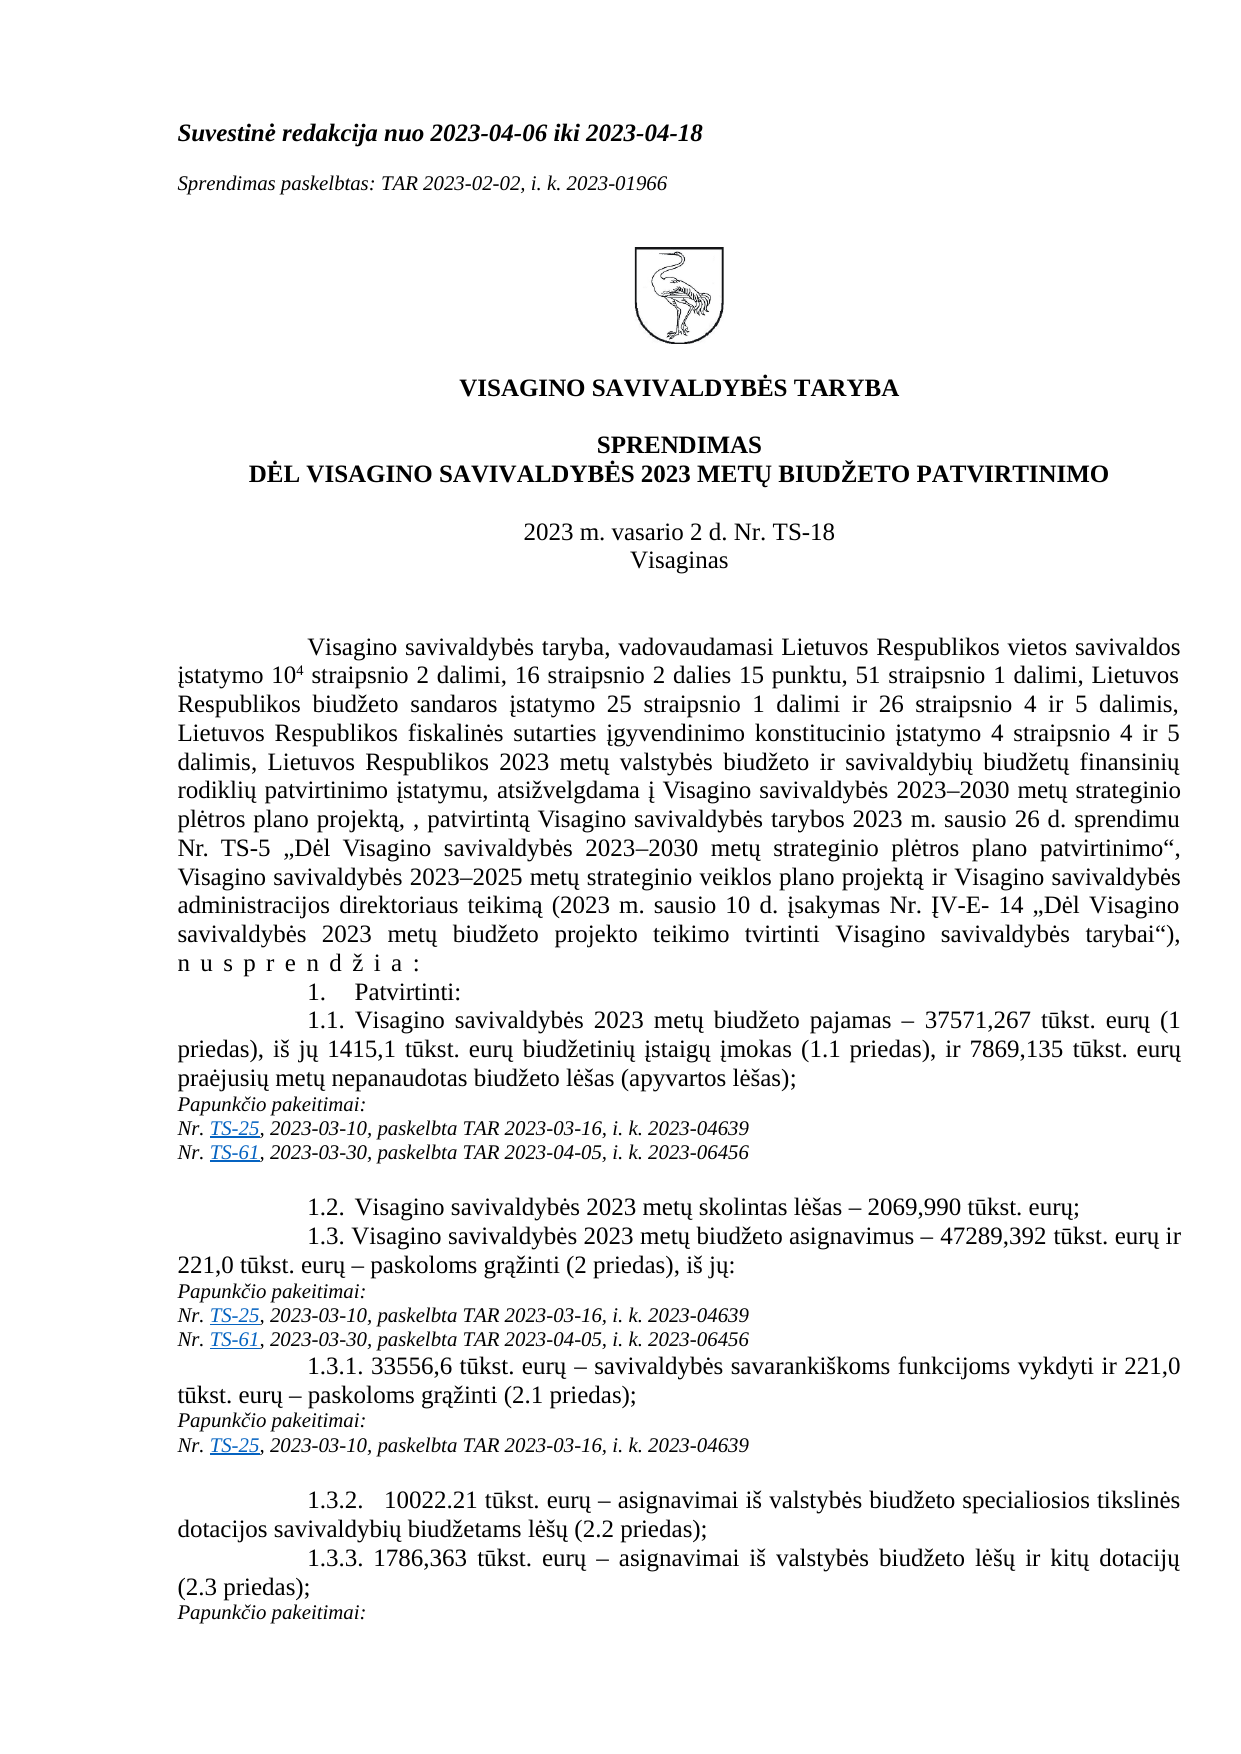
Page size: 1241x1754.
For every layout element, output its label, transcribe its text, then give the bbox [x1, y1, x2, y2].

text Visaginas [177, 545, 1181, 574]
text Papunkčio pakeitimai: [177, 1092, 1181, 1116]
text 1.2. Visagino savivaldybės 2023 metų skolintas lėšas – 2069,990 tūkst. eurų; [177, 1192, 1181, 1221]
text Papunkčio pakeitimai: [177, 1279, 1181, 1303]
text Suvestinė redakcija nuo 2023-04-06 iki 2023-04-18 [177, 118, 1181, 147]
text Visagino savivaldybės taryba, vadovaudamasi Lietuvos Respublikos vietos savivaldos įstatymo 104 straipsnio 2 dalimi, 16 straipsnio 2 dalies 15 punktu, 51 straipsnio 1 dalimi, Lietuvos Respublikos biudžeto sandaros įstatymo 25 straipsnio 1 dalimi ir 26 straipsnio 4 ir 5 dalimis, Lietuvos Respublikos fiskalinės sutarties įgyvendinimo konstitucinio įstatymo 4 straipsnio 4 ir 5 dalimis, Lietuvos Respublikos 2023 metų valstybės biudžeto ir savivaldybių biudžetų finansinių rodiklių patvirtinimo įstatymu, atsižvelgdama į Visagino savivaldybės 2023–2030 metų strateginio plėtros plano projektą, , patvirtintą Visagino savivaldybės tarybos 2023 m. sausio 26 d. sprendimu Nr. TS-5 „Dėl Visagino savivaldybės 2023–2030 metų strateginio plėtros plano patvirtinimo“, Visagino savivaldybės 2023–2025 metų strateginio veiklos plano projektą ir Visagino savivaldybės administracijos direktoriaus teikimą (2023 m. sausio 10 d. įsakymas Nr. ĮV-E- 14 „Dėl Visagino savivaldybės 2023 metų biudžeto projekto teikimo tvirtinti Visagino savivaldybės tarybai“), nusprendžia: [177, 632, 1181, 977]
text Nr. TS-25, 2023-03-10, paskelbta TAR 2023-03-16, i. k. 2023-04639 [177, 1116, 1181, 1140]
text Nr. TS-61, 2023-03-30, paskelbta TAR 2023-04-05, i. k. 2023-06456 [177, 1327, 1181, 1351]
text 1.3.3. 1786,363 tūkst. eurų – asignavimai iš valstybės biudžeto lėšų ir kitų dotacijų (2.3 priedas); [177, 1543, 1181, 1600]
text Nr. TS-61, 2023-03-30, paskelbta TAR 2023-04-05, i. k. 2023-06456 [177, 1140, 1181, 1164]
text Papunkčio pakeitimai: [177, 1600, 1181, 1624]
text 1.3. Visagino savivaldybės 2023 metų biudžeto asignavimus – 47289,392 tūkst. eurų ir 221,0 tūkst. eurų – paskoloms grąžinti (2 priedas), iš jų: [177, 1221, 1181, 1279]
text sprendimas [177, 430, 1181, 459]
text dėl visagino savivaldybės 2023 metų biudžeto patvirtinimo [177, 459, 1181, 488]
text 1. Patvirtinti: [177, 977, 1181, 1005]
text Papunkčio pakeitimai: [177, 1408, 1181, 1432]
text 2023 m. vasario 2 d. Nr. TS-18 [177, 517, 1181, 545]
text 1.3.2. 10022.21 tūkst. eurų – asignavimai iš valstybės biudžeto specialiosios tikslinės dotacijos savivaldybių biudžetams lėšų (2.2 priedas); [177, 1485, 1181, 1543]
text Nr. TS-25, 2023-03-10, paskelbta TAR 2023-03-16, i. k. 2023-04639 [177, 1303, 1181, 1327]
text Sprendimas paskelbtas: TAR 2023-02-02, i. k. 2023-01966 [177, 171, 1181, 195]
text Nr. TS-25, 2023-03-10, paskelbta TAR 2023-03-16, i. k. 2023-04639 [177, 1432, 1181, 1457]
text 1.1. Visagino savivaldybės 2023 metų biudžeto pajamas – 37571,267 tūkst. eurų (1 priedas), iš jų 1415,1 tūkst. eurų biudžetinių įstaigų įmokas (1.1 priedas), ir 7869,135 tūkst. eurų praėjusių metų nepanaudotas biudžeto lėšas (apyvartos lėšas); [177, 1005, 1181, 1092]
text visagino savivaldybės taryba [177, 373, 1181, 402]
text 1.3.1. 33556,6 tūkst. eurų – savivaldybės savarankiškoms funkcijoms vykdyti ir 221,0 tūkst. eurų – paskoloms grąžinti (2.1 priedas); [177, 1351, 1181, 1408]
